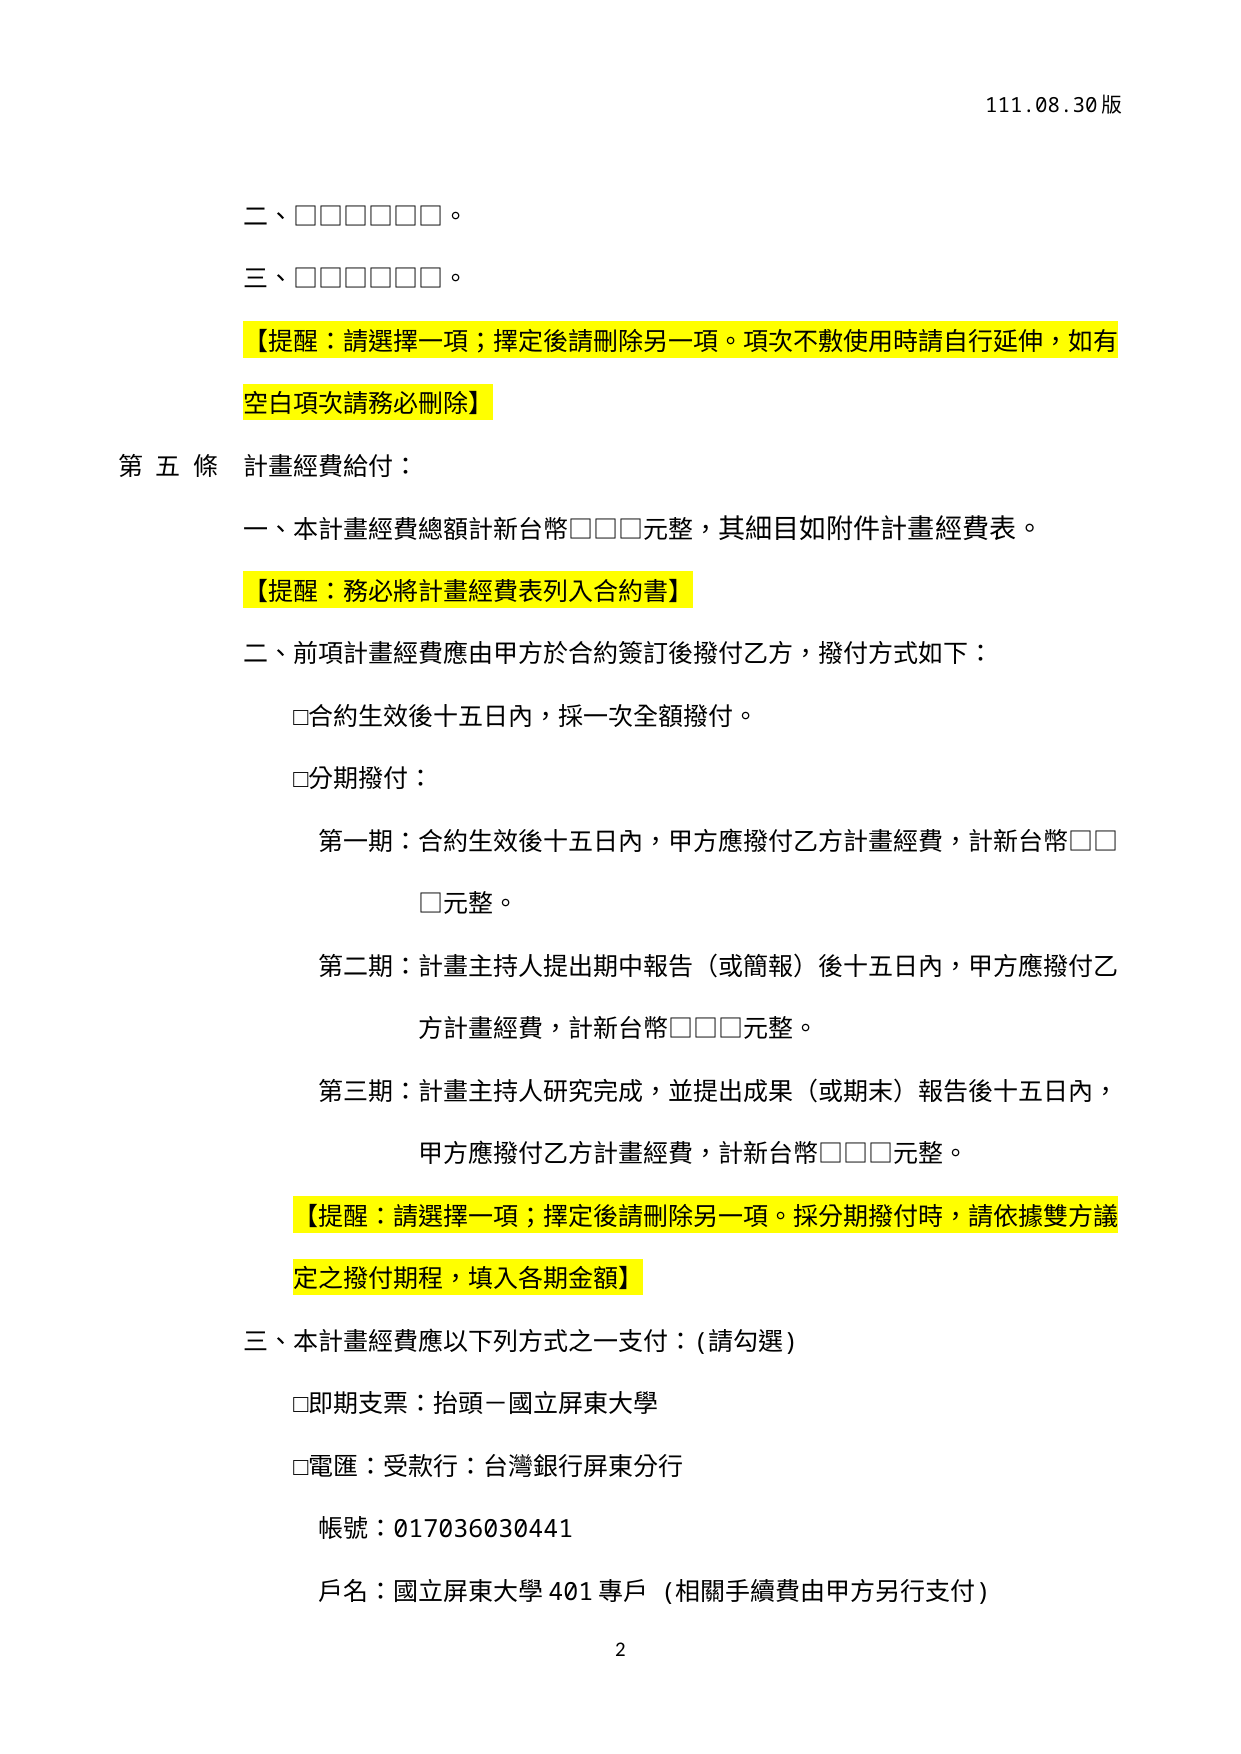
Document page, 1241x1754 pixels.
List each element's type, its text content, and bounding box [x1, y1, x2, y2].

text 【提醒：請選擇一項；擇定後請刪除另一項。採分期撥付時，請依據雙方議定之撥付期程，填入各期金額】 [293, 1173, 1122, 1298]
text 第三期：計畫主持人研究完成，並提出成果（或期末）報告後十五日內，甲方應撥付乙方計畫經費，計新台幣□□□元整。 [318, 1048, 1122, 1173]
text 三、本計畫經費應以下列方式之一支付：(請勾選) [243, 1298, 1122, 1360]
text □合約生效後十五日內，採一次全額撥付。 [293, 673, 1122, 735]
text 戶名：國立屏東大學401專戶 (相關手續費由甲方另行支付) [318, 1548, 1122, 1610]
text □電匯：受款行：台灣銀行屏東分行 [293, 1423, 1122, 1485]
text □即期支票：抬頭－國立屏東大學 [293, 1360, 1122, 1423]
text 二、□□□□□□。 [243, 173, 1122, 235]
text 【提醒：請選擇一項；擇定後請刪除另一項。項次不敷使用時請自行延伸，如有空白項次請務必刪除】 [243, 298, 1122, 423]
text □分期撥付： [293, 735, 430, 798]
text 第二期：計畫主持人提出期中報告（或簡報）後十五日內，甲方應撥付乙方計畫經費，計新台幣□□□元整。 [318, 923, 430, 1048]
text 第一期：合約生效後十五日內，甲方應撥付乙方計畫經費，計新台幣□□□元整。 [810, 798, 1122, 923]
text □分期撥付： [294, 773, 307, 786]
text 二、前項計畫經費應由甲方於合約簽訂後撥付乙方，撥付方式如下： [243, 610, 1122, 673]
text □分期撥付： [810, 735, 1122, 798]
text 第 五 條 計畫經費給付： [118, 423, 1122, 485]
text 三、□□□□□□。 [243, 235, 1122, 298]
text 一、本計畫經費總額計新台幣□□□元整，其細目如附件計畫經費表。 [243, 485, 1122, 548]
text 第一期：合約生效後十五日內，甲方應撥付乙方計畫經費，計新台幣□□□元整。 [318, 798, 430, 923]
text 第二期：計畫主持人提出期中報告（或簡報）後十五日內，甲方應撥付乙方計畫經費，計新台幣□□□元整。 [810, 923, 1122, 1048]
text 帳號：017036030441 [318, 1485, 1122, 1548]
text 【提醒：務必將計畫經費表列入合約書】 [243, 548, 1122, 610]
